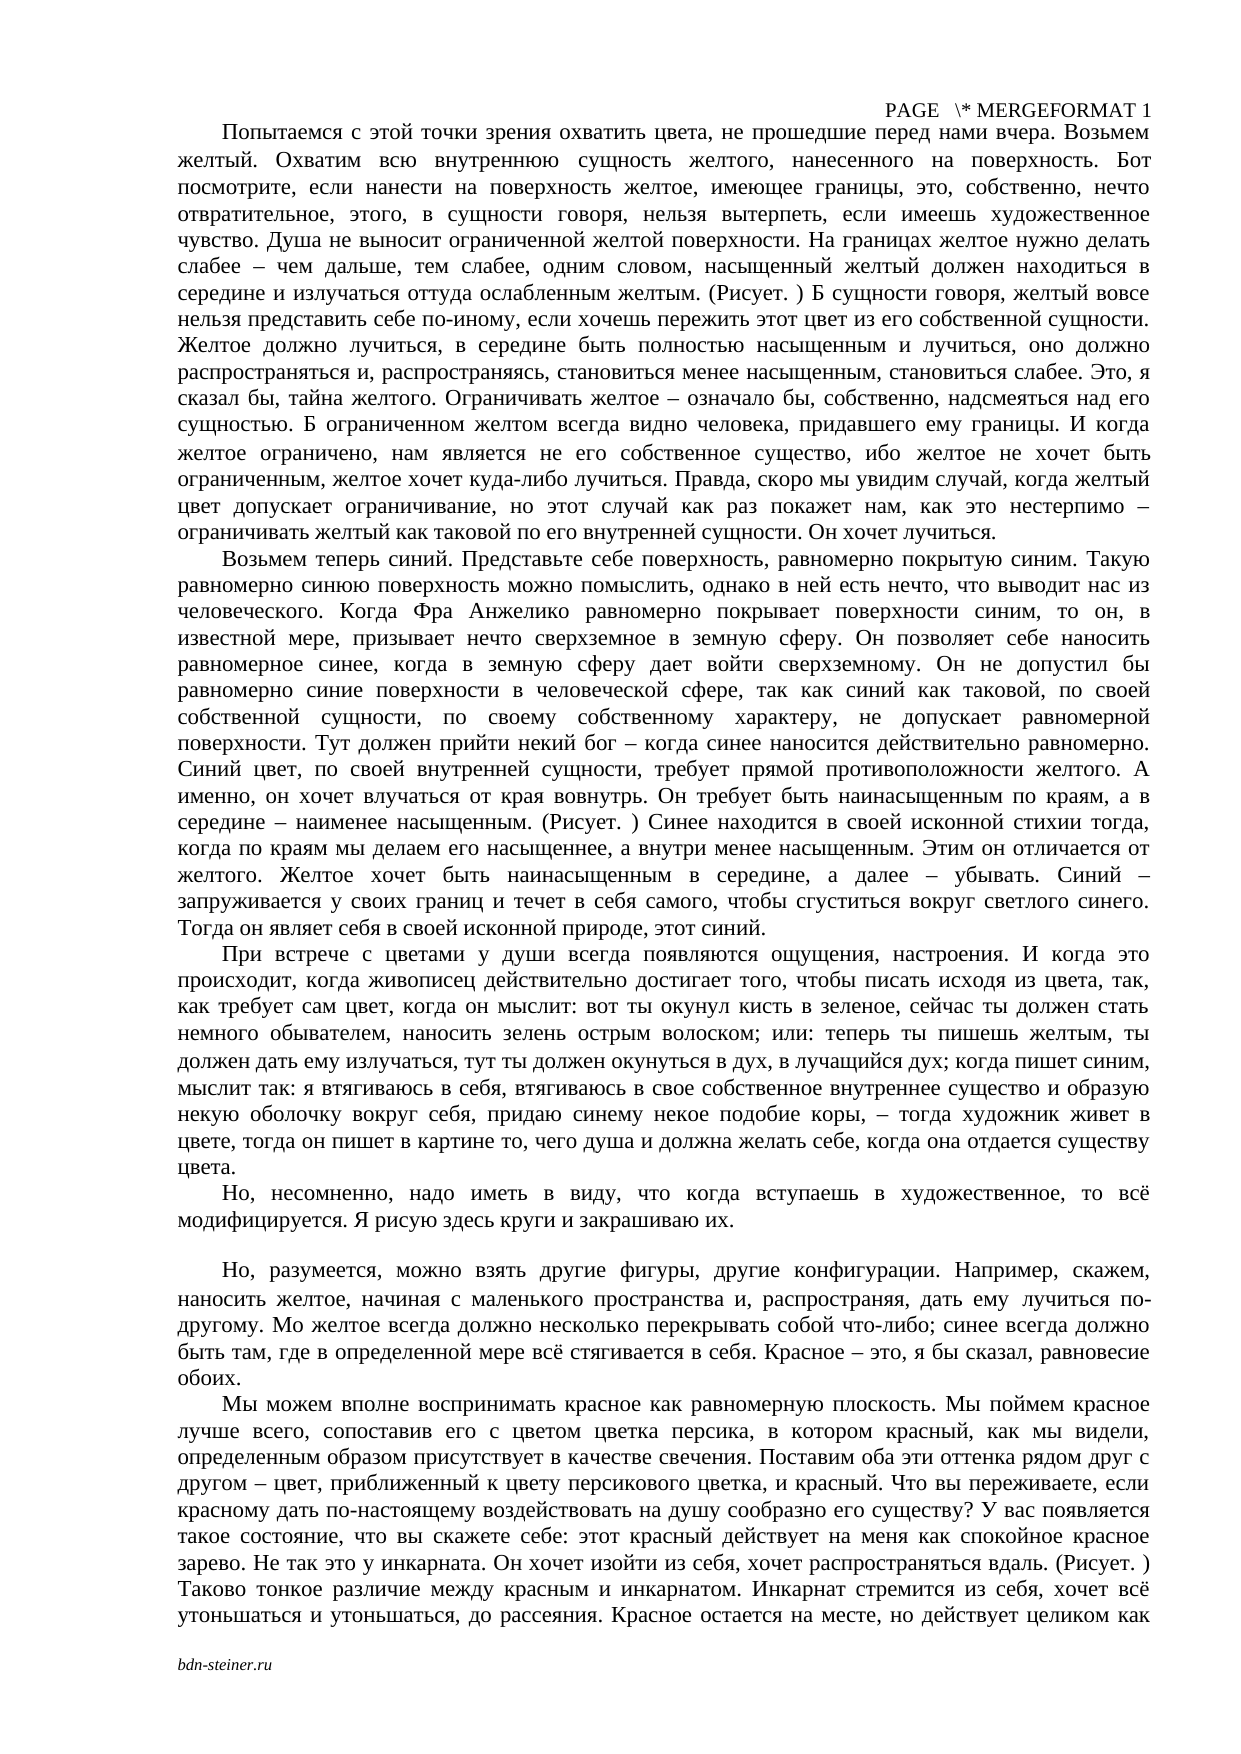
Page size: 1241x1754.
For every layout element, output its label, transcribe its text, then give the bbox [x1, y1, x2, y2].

text При встрече с цветами у души всегда появляются ощущения, настроения. И когда это происходит, когда живописец действительно достигает того, чтобы писать исходя из цвета, так, как требует сам цвет, когда он мыслит: вот ты окунул кисть в зеленое, сейчас ты должен стать немного обывателем, наносить зелень острым волоском; или: теперь ты пишешь желтым, ты должен дать ему излучаться, тут ты должен окунуться в дух, в лучащийся дух; когда пишет синим, мыслит так: я втягиваюсь в себя, втягиваюсь в свое собственное внутреннее существо и образую некую оболочку вокруг себя, придаю синему некое подобие коры, – тогда художник живет в цвете, тогда он пишет в картине то, чего душа и должна желать себе, когда она отдается существу цвета. [177, 940, 1152, 1179]
text Мы можем вполне воспринимать красное как равномерную плоскость. Мы поймем красное лучше всего, сопоставив его с цветом цветка персика, в котором красный, как мы видели, определенным образом присутствует в качестве свечения. Поставим оба эти оттенка рядом друг с другом – цвет, приближенный к цвету персикового цветка, и красный. Что вы переживаете, если красному дать по-настоящему воздействовать на душу сообразно его существу? У вас появляется такое состояние, что вы скажете себе: этот красный действует на меня как спокойное красное зарево. Не так это у инкарната. Он хочет изойти из себя, хочет распространяться вдаль. (Рисует. ) Таково тонкое различие между красным и инкарнатом. Инкарнат стремится из себя, хочет всё утоньшаться и утоньшаться, до рассеяния. Красное остается на месте, но действует целиком как [177, 1390, 1152, 1628]
text Попытаемся с этой точки зрения охватить цвета, не прошедшие перед нами вчера. Возьмем желтый. Охватим всю внутреннюю сущность желтого, нанесенного на поверхность. Бот посмотрите, если нанести на поверхность желтое, имеющее границы, это, собственно, нечто отвратительное, этого, в сущности говоря, нельзя вытерпеть, если имеешь художественное чувство. Душа не выносит ограниченной желтой поверхности. На границах желтое нужно делать слабее – чем дальше, тем слабее, одним словом, насыщенный желтый должен находиться в середине и излучаться оттуда ослабленным желтым. (Рисует. ) Б сущности говоря, желтый вовсе нельзя представить себе по-иному, если хочешь пережить этот цвет из его собственной сущности. Желтое должно лучиться, в середине быть полностью насыщенным и лучиться, оно должно распространяться и, распространяясь, становиться менее насыщенным, становиться слабее. Это, я сказал бы, тайна желтого. Ограничивать желтое – означало бы, собственно, надсмеяться над его сущностью. Б ограниченном желтом всегда видно человека, придавшего ему границы. И когда желтое ограничено, нам является не его собственное существо, ибо желтое не хочет быть ограниченным, желтое хочет куда-либо лучиться. Правда, скоро мы увидим случай, когда желтый цвет допускает ограничивание, но этот случай как раз покажет нам, как это нестерпимо – ограничивать желтый как таковой по его внутренней сущности. Он хочет лучиться. [177, 118, 1152, 544]
text Но, разумеется, можно взять другие фигуры, другие конфигурации. Например, скажем, наносить желтое, начиная с маленького пространства и, распространяя, дать ему лучиться по-другому. Mo желтое всегда должно несколько перекрывать собой что-либо; синее всегда должно быть там, где в определенной мере всё стягивается в себя. Красное – это, я бы сказал, равновесие обоих. [177, 1256, 1152, 1390]
text Но, несомненно, надо иметь в виду, что когда вступаешь в художественное, то всё модифицируется. Я рисую здесь круги и закрашиваю их. [177, 1179, 1152, 1232]
text Возьмем теперь синий. Представьте себе поверхность, равномерно покрытую синим. Такую равномерно синюю поверхность можно помыслить, однако в ней есть нечто, что выводит нас из человеческого. Когда Фра Анжелико равномерно покрывает поверхности синим, то он, в известной мере, призывает нечто сверхземное в земную сферу. Он позволяет себе наносить равномерное синее, когда в земную сферу дает войти сверхземному. Он не допустил бы равномерно синие поверхности в человеческой сфере, так как синий как таковой, по своей собственной сущности, по своему собственному характеру, не допускает равномерной поверхности. Тут должен прийти некий бог – когда синее наносится действительно равномерно. Синий цвет, по своей внутренней сущности, требует прямой противоположности желтого. А именно, он хочет влучаться от края вовнутрь. Он требует быть наинасыщенным по краям, а в середине – наименее насыщенным. (Рисует. ) Синее находится в своей исконной стихии тогда, когда по краям мы делаем его насыщеннее, а внутри менее насыщенным. Этим он отличается от желтого. Желтое хочет быть наинасыщенным в середине, а далее – убывать. Синий – запруживается у своих границ и течет в себя самого, чтобы сгуститься вокруг светлого синего. Тогда он являет себя в своей исконной природе, этот синий. [177, 544, 1152, 940]
